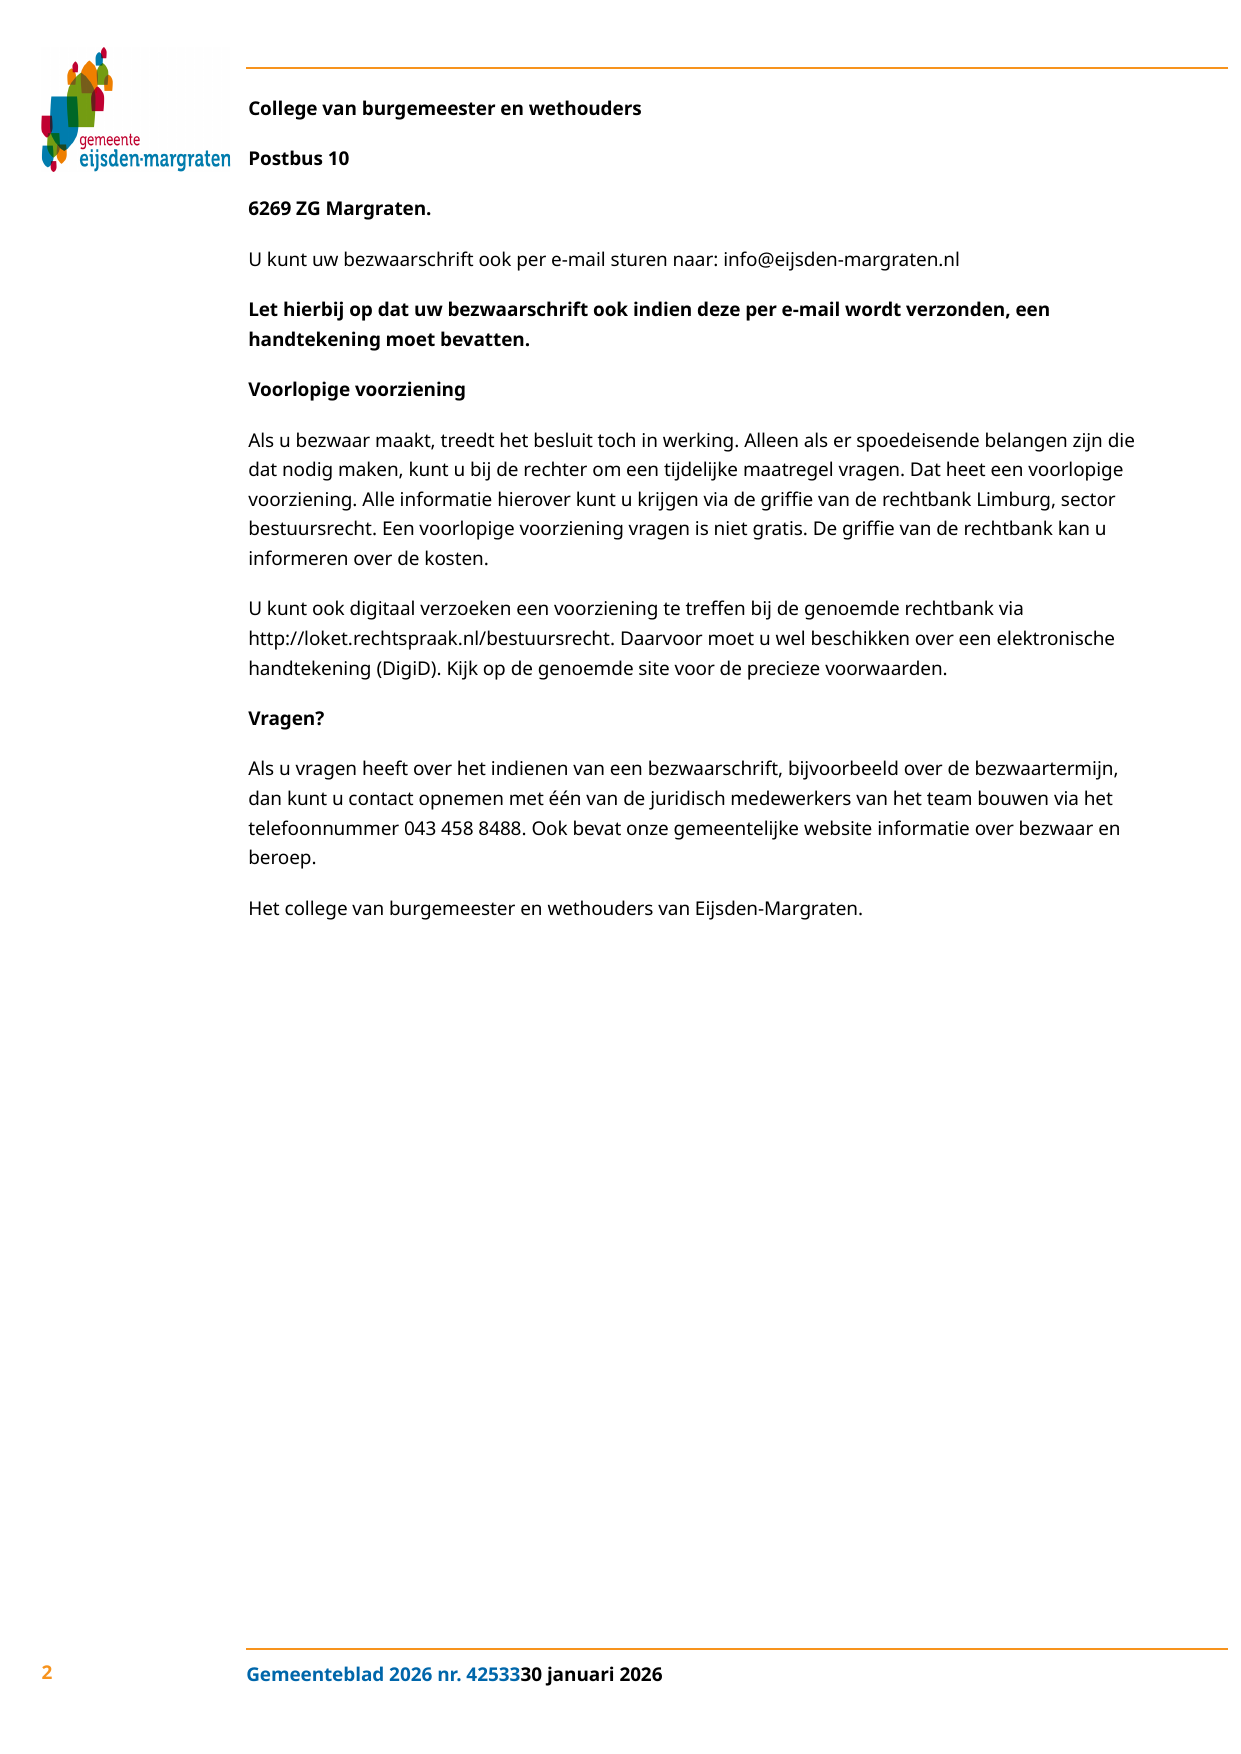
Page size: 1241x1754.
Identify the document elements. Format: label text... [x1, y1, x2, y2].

picture [41, 47, 231, 172]
text Als u bezwaar maakt, treedt het besluit toch in werking. Alleen als er spoedeisende belangen zijn die dat nodig maken, kunt u bij de rechter om een tijdelijke maatregel vragen. Dat heet een voorlopige voorziening. Alle informatie hierover kunt u krijgen via de griffie van de rechtbank Limburg, sector bestuursrecht. Een voorlopige voorziening vragen is niet gratis. De griffie van de rechtbank kan u informeren over de kosten. [248, 427, 1152, 571]
text Als u vragen heeft over het indienen van een bezwaarschrift, bijvoorbeeld over de bezwaartermijn, dan kunt u contact opnemen met één van de juridisch medewerkers van het team bouwen via het telefoonnummer 043 458 8488. Ook bevat onze gemeentelijke website informatie over bezwaar en beroep. [248, 756, 1152, 870]
text Het college van burgemeester en wethouders van Eijsden-Margraten. [248, 895, 1152, 921]
text College van burgemeester en wethouders [248, 95, 1152, 121]
text U kunt uw bezwaarschrift ook per e-mail sturen naar: info@eijsden-margraten.nl [248, 246, 1152, 272]
text Postbus 10 [248, 145, 1152, 171]
text Vragen? [248, 705, 1152, 731]
text 6269 ZG Margraten. [248, 196, 1152, 221]
text Let hierbij op dat uw bezwaarschrift ook indien deze per e-mail wordt verzonden, een handtekening moet bevatten. [248, 296, 1152, 352]
text Voorlopige voorziening [248, 376, 1152, 402]
text U kunt ook digitaal verzoeken een voorziening te treffen bij de genoemde rechtbank via http://loket.rechtspraak.nl/bestuursrecht. Daarvoor moet u wel beschikken over een elektronische handtekening (DigiD). Kijk op de genoemde site voor de precieze voorwaarden. [248, 596, 1152, 681]
